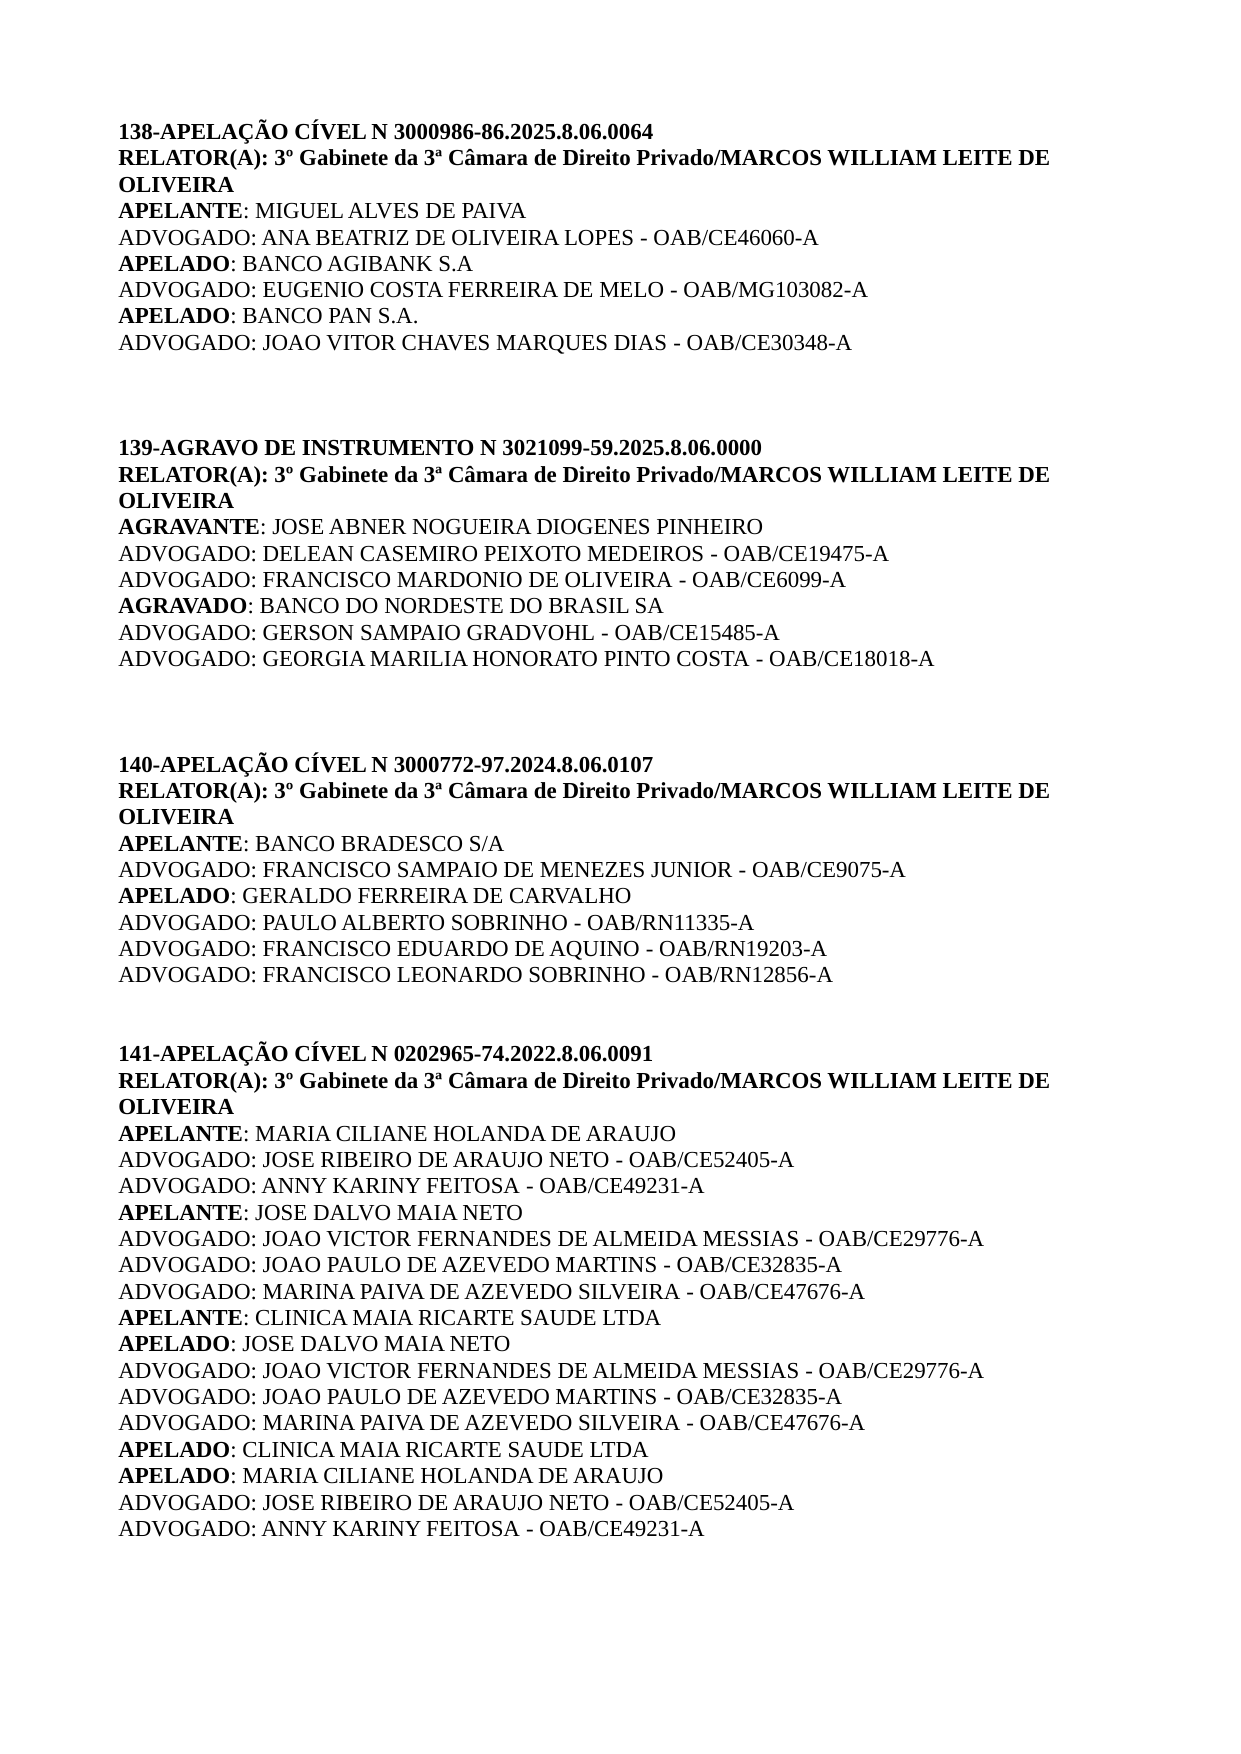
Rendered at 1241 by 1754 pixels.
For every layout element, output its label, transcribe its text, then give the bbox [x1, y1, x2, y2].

text 138-APELAÇÃO CÍVEL N 3000986-86.2025.8.06.0064 RELATOR(A): 3º Gabinete da 3ª Câmara de Direito Privado/MARCOS WILLIAM LEITE DE OLIVEIRA APELANTE: MIGUEL ALVES DE PAIVA ADVOGADO: ANA BEATRIZ DE OLIVEIRA LOPES - OAB/CE46060-A APELADO: BANCO AGIBANK S.A ADVOGADO: EUGENIO COSTA FERREIRA DE MELO - OAB/MG103082-A APELADO: BANCO PAN S.A. ADVOGADO: JOAO VITOR CHAVES MARQUES DIAS - OAB/CE30348-A 139-AGRAVO DE INSTRUMENTO N 3021099-59.2025.8.06.0000 RELATOR(A): 3º Gabinete da 3ª Câmara de Direito Privado/MARCOS WILLIAM LEITE DE OLIVEIRA AGRAVANTE: JOSE ABNER NOGUEIRA DIOGENES PINHEIRO ADVOGADO: DELEAN CASEMIRO PEIXOTO MEDEIROS - OAB/CE19475-A ADVOGADO: FRANCISCO MARDONIO DE OLIVEIRA - OAB/CE6099-A AGRAVADO: BANCO DO NORDESTE DO BRASIL SA ADVOGADO: GERSON SAMPAIO GRADVOHL - OAB/CE15485-A ADVOGADO: GEORGIA MARILIA HONORATO PINTO COSTA - OAB/CE18018-A 140-APELAÇÃO CÍVEL N 3000772-97.2024.8.06.0107 RELATOR(A): 3º Gabinete da 3ª Câmara de Direito Privado/MARCOS WILLIAM LEITE DE OLIVEIRA APELANTE: BANCO BRADESCO S/A ADVOGADO: FRANCISCO SAMPAIO DE MENEZES JUNIOR - OAB/CE9075-A APELADO: GERALDO FERREIRA DE CARVALHO ADVOGADO: PAULO ALBERTO SOBRINHO - OAB/RN11335-A ADVOGADO: FRANCISCO EDUARDO DE AQUINO - OAB/RN19203-A ADVOGADO: FRANCISCO LEONARDO SOBRINHO - OAB/RN12856-A 141-APELAÇÃO CÍVEL N 0202965-74.2022.8.06.0091 RELATOR(A): 3º Gabinete da 3ª Câmara de Direito Privado/MARCOS WILLIAM LEITE DE OLIVEIRA APELANTE: MARIA CILIANE HOLANDA DE ARAUJO ADVOGADO: JOSE RIBEIRO DE ARAUJO NETO - OAB/CE52405-A ADVOGADO: ANNY KARINY FEITOSA - OAB/CE49231-A APELANTE: JOSE DALVO MAIA NETO ADVOGADO: JOAO VICTOR FERNANDES DE ALMEIDA MESSIAS - OAB/CE29776-A ADVOGADO: JOAO PAULO DE AZEVEDO MARTINS - OAB/CE32835-A ADVOGADO: MARINA PAIVA DE AZEVEDO SILVEIRA - OAB/CE47676-A APELANTE: CLINICA MAIA RICARTE SAUDE LTDA APELADO: JOSE DALVO MAIA NETO ADVOGADO: JOAO VICTOR FERNANDES DE ALMEIDA MESSIAS - OAB/CE29776-A ADVOGADO: JOAO PAULO DE AZEVEDO MARTINS - OAB/CE32835-A ADVOGADO: MARINA PAIVA DE AZEVEDO SILVEIRA - OAB/CE47676-A APELADO: CLINICA MAIA RICARTE SAUDE LTDA APELADO: MARIA CILIANE HOLANDA DE ARAUJO ADVOGADO: JOSE RIBEIRO DE ARAUJO NETO - OAB/CE52405-A ADVOGADO: ANNY KARINY FEITOSA - OAB/CE49231-A [118, 118, 1122, 1568]
